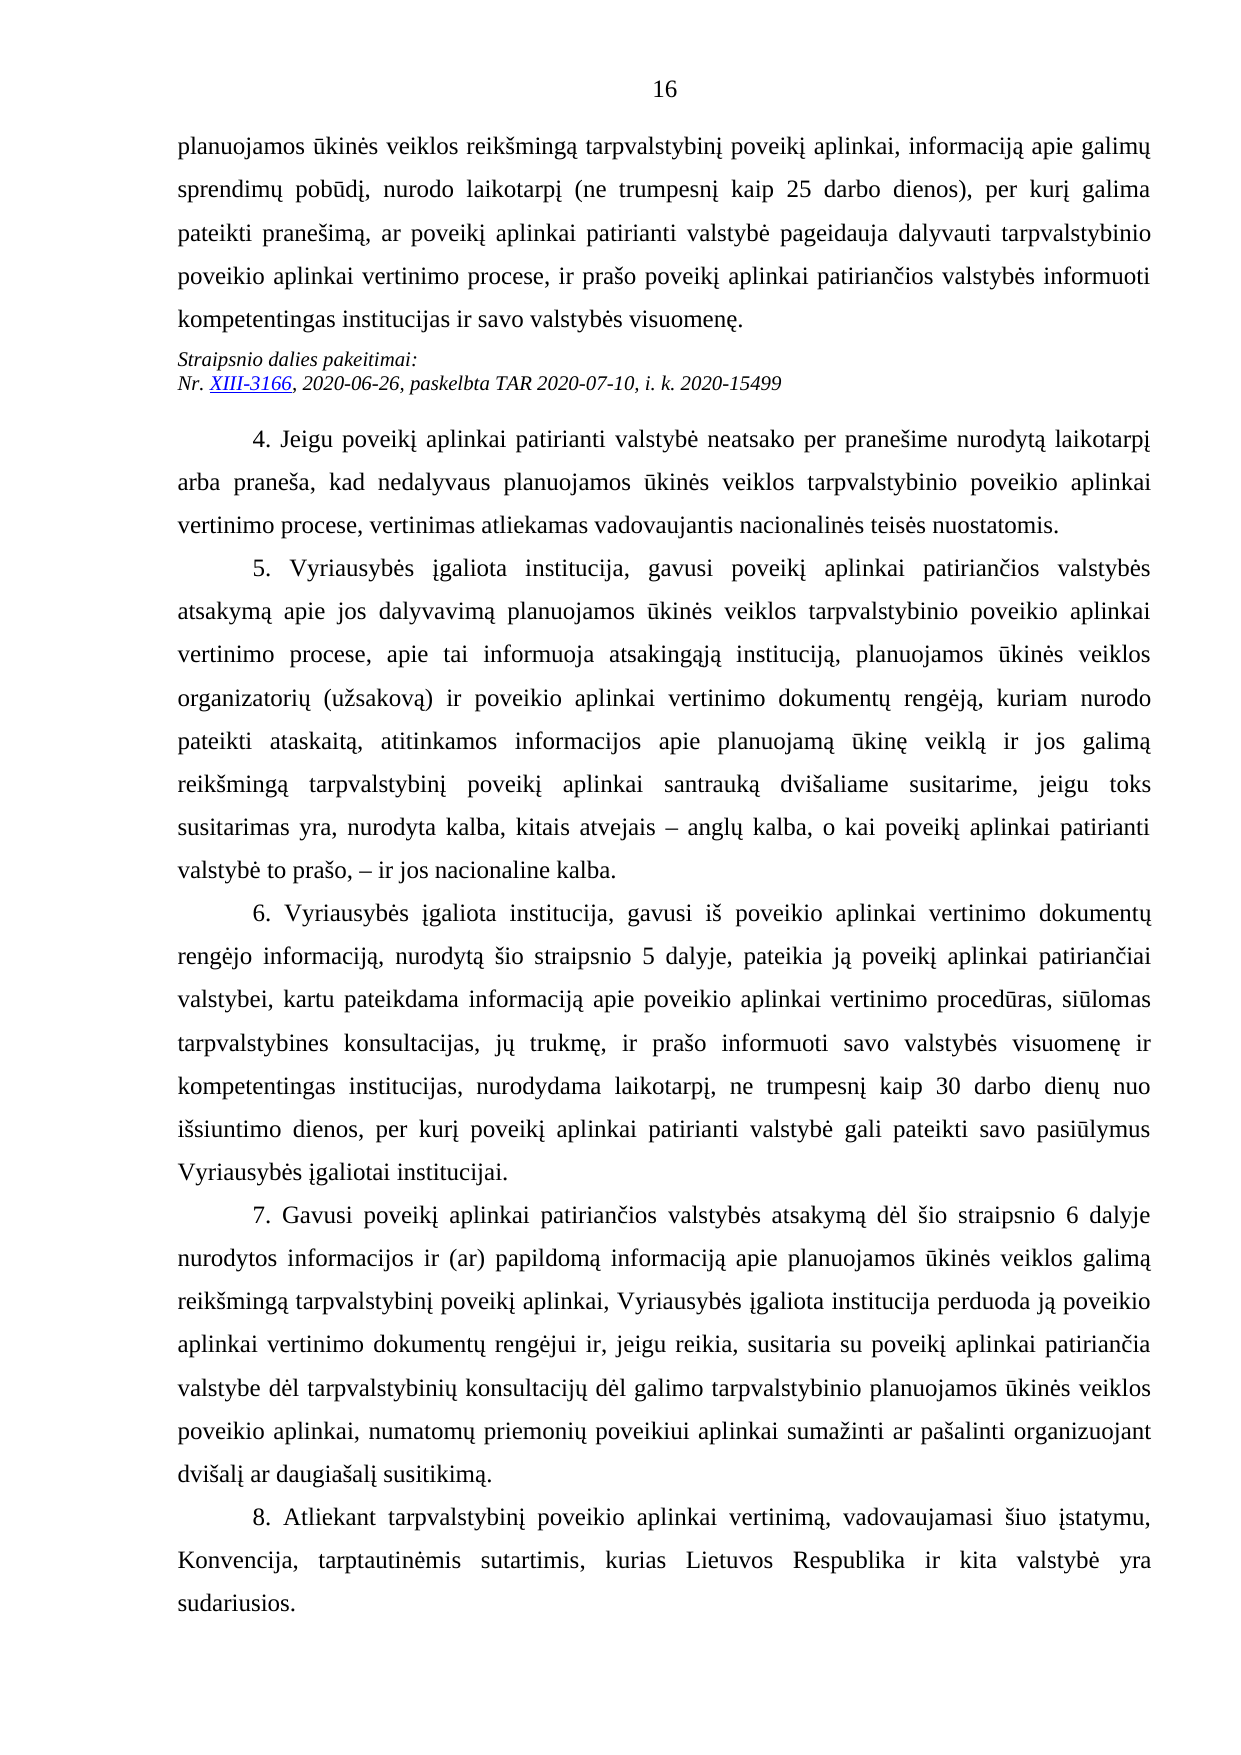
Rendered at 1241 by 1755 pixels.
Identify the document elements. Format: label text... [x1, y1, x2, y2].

text planuojamos ūkinės veiklos reikšmingą tarpvalstybinį poveikį aplinkai, informaciją apie galimų sprendimų pobūdį, nurodo laikotarpį (ne trumpesnį kaip 25 darbo dienos), per kurį galima pateikti pranešimą, ar poveikį aplinkai patirianti valstybė pageidauja dalyvauti tarpvalstybinio poveikio aplinkai vertinimo procese, ir prašo poveikį aplinkai patiriančios valstybės informuoti kompetentingas institucijas ir savo valstybės visuomenę. [177, 131, 1152, 333]
text Straipsnio dalies pakeitimai: [177, 347, 1152, 371]
text Nr. XIII-3166, 2020-06-26, paskelbta TAR 2020-07-10, i. k. 2020-15499 [177, 371, 1152, 395]
text 7. Gavusi poveikį aplinkai patiriančios valstybės atsakymą dėl šio straipsnio 6 dalyje nurodytos informacijos ir (ar) papildomą informaciją apie planuojamos ūkinės veiklos galimą reikšmingą tarpvalstybinį poveikį aplinkai, Vyriausybės įgaliota institucija perduoda ją poveikio aplinkai vertinimo dokumentų rengėjui ir, jeigu reikia, susitaria su poveikį aplinkai patiriančia valstybe dėl tarpvalstybinių konsultacijų dėl galimo tarpvalstybinio planuojamos ūkinės veiklos poveikio aplinkai, numatomų priemonių poveikiui aplinkai sumažinti ar pašalinti organizuojant dvišalį ar daugiašalį susitikimą. [177, 1200, 1152, 1488]
text 6. Vyriausybės įgaliota institucija, gavusi iš poveikio aplinkai vertinimo dokumentų rengėjo informaciją, nurodytą šio straipsnio 5 dalyje, pateikia ją poveikį aplinkai patiriančiai valstybei, kartu pateikdama informaciją apie poveikio aplinkai vertinimo procedūras, siūlomas tarpvalstybines konsultacijas, jų trukmę, ir prašo informuoti savo valstybės visuomenę ir kompetentingas institucijas, nurodydama laikotarpį, ne trumpesnį kaip 30 darbo dienų nuo išsiuntimo dienos, per kurį poveikį aplinkai patirianti valstybė gali pateikti savo pasiūlymus Vyriausybės įgaliotai institucijai. [177, 898, 1152, 1186]
text 8. Atliekant tarpvalstybinį poveikio aplinkai vertinimą, vadovaujamasi šiuo įstatymu, Konvencija, tarptautinėmis sutartimis, kurias Lietuvos Respublika ir kita valstybė yra sudariusios. [177, 1502, 1152, 1617]
text 4. Jeigu poveikį aplinkai patirianti valstybė neatsako per pranešime nurodytą laikotarpį arba praneša, kad nedalyvaus planuojamos ūkinės veiklos tarpvalstybinio poveikio aplinkai vertinimo procese, vertinimas atliekamas vadovaujantis nacionalinės teisės nuostatomis. [177, 424, 1152, 539]
text 5. Vyriausybės įgaliota institucija, gavusi poveikį aplinkai patiriančios valstybės atsakymą apie jos dalyvavimą planuojamos ūkinės veiklos tarpvalstybinio poveikio aplinkai vertinimo procese, apie tai informuoja atsakingąją instituciją, planuojamos ūkinės veiklos organizatorių (užsakovą) ir poveikio aplinkai vertinimo dokumentų rengėją, kuriam nurodo pateikti ataskaitą, atitinkamos informacijos apie planuojamą ūkinę veiklą ir jos galimą reikšmingą tarpvalstybinį poveikį aplinkai santrauką dvišaliame susitarime, jeigu toks susitarimas yra, nurodyta kalba, kitais atvejais – anglų kalba, o kai poveikį aplinkai patirianti valstybė to prašo, – ir jos nacionaline kalba. [177, 553, 1152, 884]
